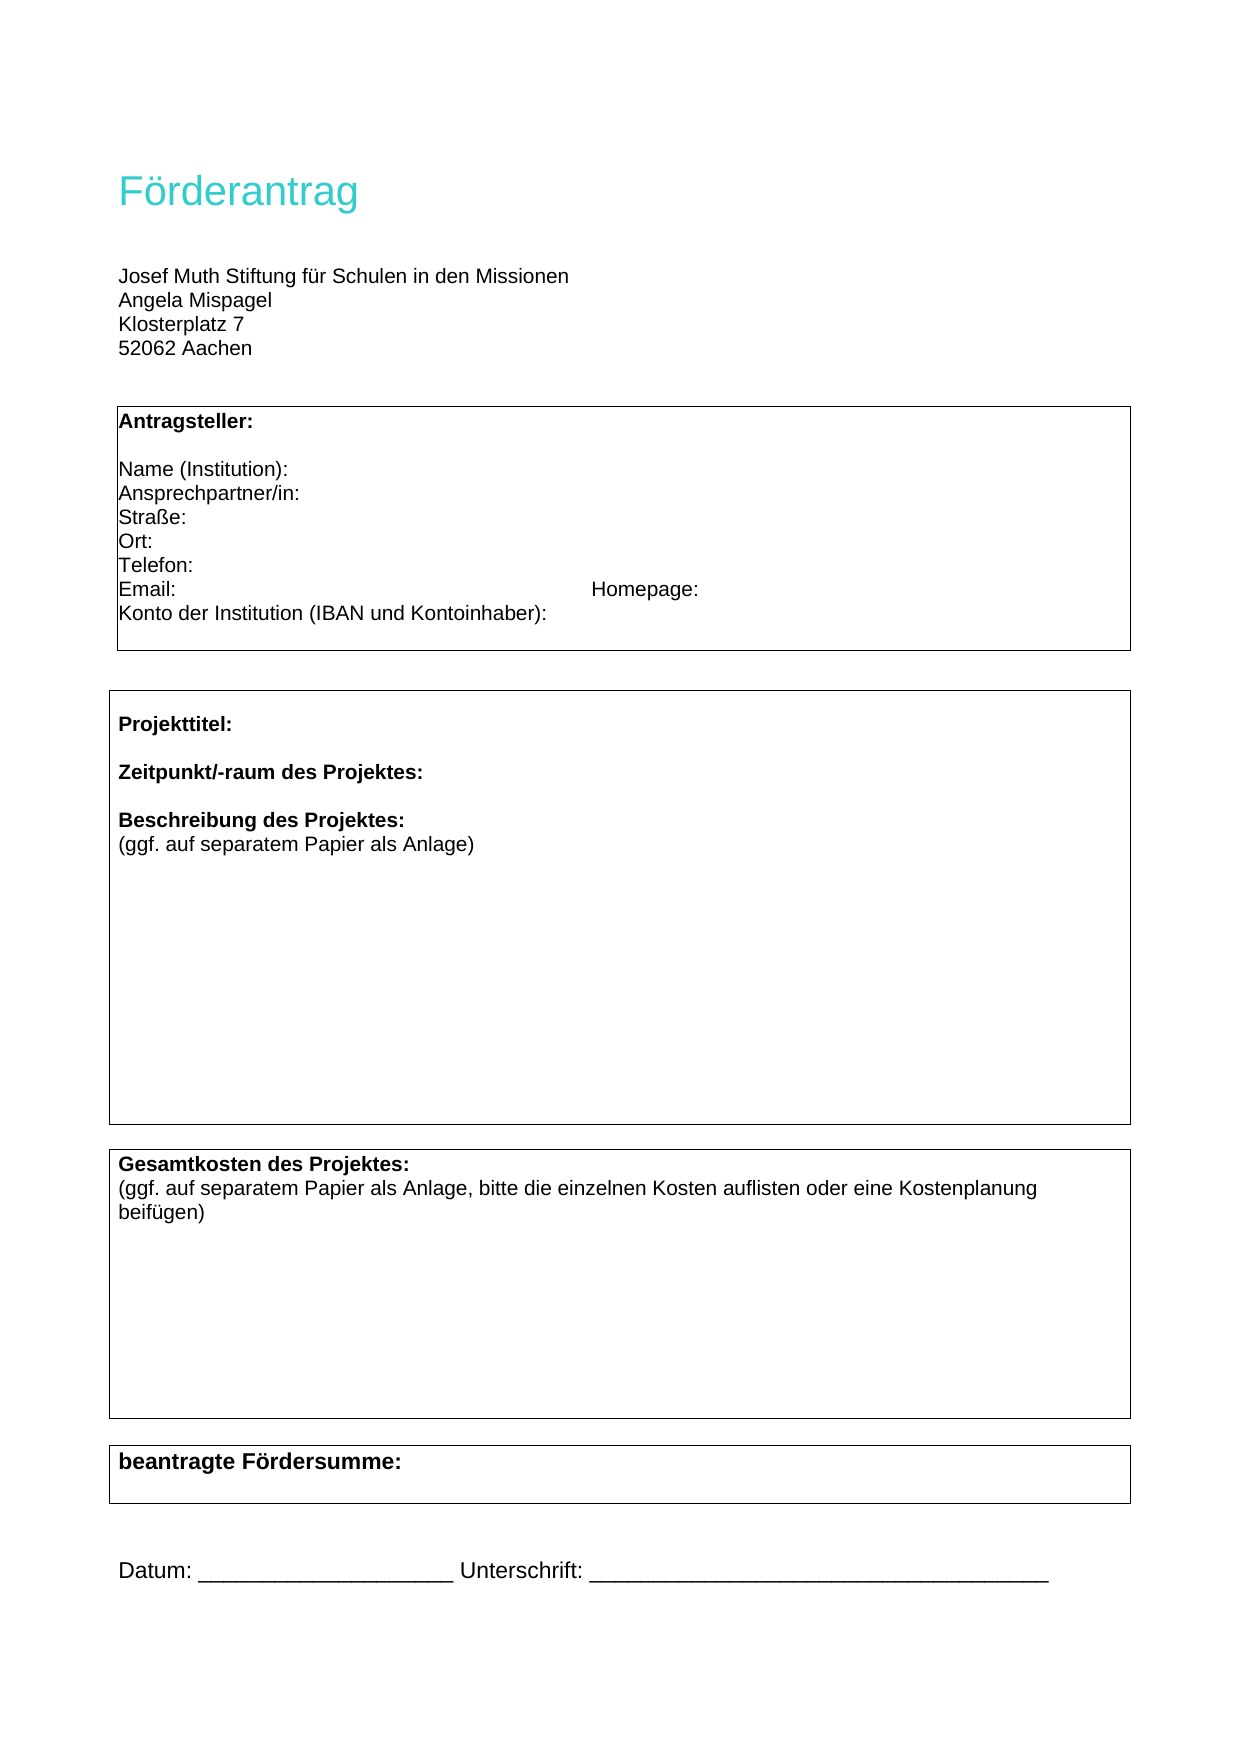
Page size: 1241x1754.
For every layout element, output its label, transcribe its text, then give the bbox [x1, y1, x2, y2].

text Konto der Institution (IBAN und Kontoinhaber): [118, 600, 1122, 624]
text Gesamtkosten des Projektes: [110, 1150, 1130, 1176]
text Antragsteller: [118, 407, 1130, 433]
text (ggf. auf separatem Papier als Anlage, bitte die einzelnen Kosten auflisten oder eine Kostenplanung beifügen) [118, 1176, 1122, 1224]
text Straße: [118, 504, 1122, 528]
text Zeitpunkt/-raum des Projektes: [118, 760, 1122, 784]
text Angela Mispagel [118, 288, 1122, 312]
text Josef Muth Stiftung für Schulen in den Missionen [118, 264, 1122, 288]
text Name (Institution): [118, 457, 1122, 481]
text (ggf. auf separatem Papier als Anlage) [118, 832, 1122, 856]
text Förderantrag [118, 166, 1122, 214]
text 52062 Aachen [118, 336, 1122, 360]
text Telefon: [118, 552, 1122, 576]
text Beschreibung des Projektes: [118, 808, 1122, 832]
text beantragte Fördersumme: [110, 1446, 1130, 1474]
text Klosterplatz 7 [118, 312, 1122, 336]
text Email: Homepage: [118, 576, 1122, 600]
text Ort: [118, 528, 1122, 552]
text Projekttitel: [118, 712, 1122, 736]
text Datum: ____________________ Unterschrift: ____________________________________ [118, 1557, 1122, 1583]
text Ansprechpartner/in: [118, 481, 1122, 504]
